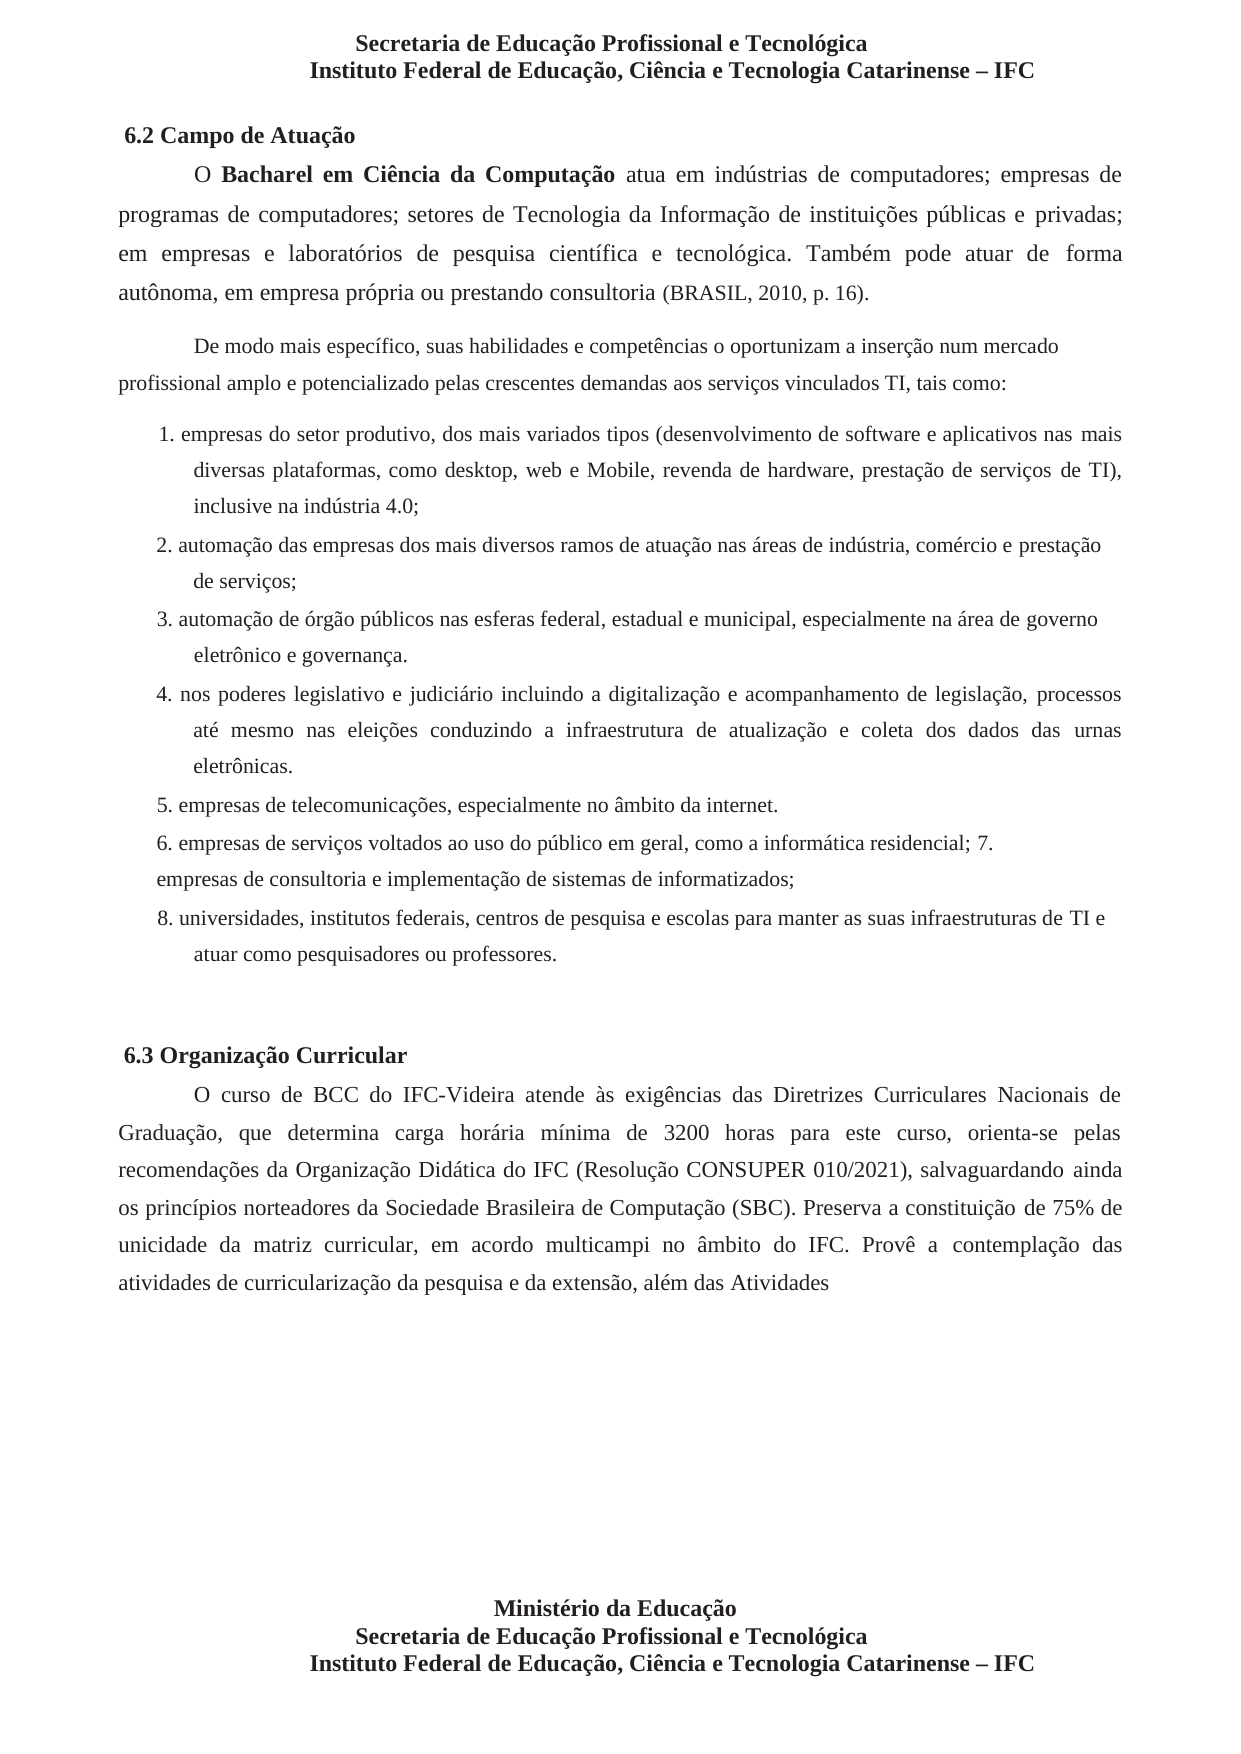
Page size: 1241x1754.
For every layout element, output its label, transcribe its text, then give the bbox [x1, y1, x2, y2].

text Instituto Federal de Educação, Ciência e Tecnologia Catarinense – IFC [114, 1649, 1231, 1677]
text 1. empresas do setor produtivo, dos mais variados tipos (desenvolvimento de software e aplicativos nas mais diversas plataformas, como desktop, web e Mobile, revenda de hardware, prestação de serviços de TI), inclusive na indústria 4.0; [158, 421, 1122, 518]
text Secretaria de Educação Profissional e Tecnológica [355, 29, 1231, 56]
text De modo mais específico, suas habilidades e competências o oportunizam a inserção num mercado profissional amplo e potencializado pelas crescentes demandas aos serviços vinculados TI, tais como: [118, 333, 1123, 395]
text O Bacharel em Ciência da Computação atua em indústrias de computadores; empresas de programas de computadores; setores de Tecnologia da Informação de instituições públicas e privadas; em empresas e laboratórios de pesquisa científica e tecnológica. Também pode atuar de forma autônoma, em empresa própria ou prestando consultoria (BRASIL, 2010, p. 16). [118, 160, 1123, 306]
text 6.2 Campo de Atuação [118, 121, 1231, 148]
text O curso de BCC do IFC-Videira atende às exigências das Diretrizes Curriculares Nacionais de Graduação, que determina carga horária mínima de 3200 horas para este curso, orienta-se pelas recomendações da Organização Didática do IFC (Resolução CONSUPER 010/2021), salvaguardando ainda os princípios norteadores da Sociedade Brasileira de Computação (SBC). Preserva a constituição de 75% de unicidade da matriz curricular, em acordo multicampi no âmbito do IFC. Provê a contemplação das atividades de curricularização da pesquisa e da extensão, além das Atividades [118, 1081, 1123, 1296]
text Instituto Federal de Educação, Ciência e Tecnologia Catarinense – IFC [114, 56, 1231, 84]
text 4. nos poderes legislativo e judiciário incluindo a digitalização e acompanhamento de legislação, processos até mesmo nas eleições conduzindo a infraestrutura de atualização e coleta dos dados das urnas eletrônicas. [156, 681, 1122, 778]
picture [117, 1420, 367, 1504]
text Ministério da Educação [493, 1594, 1231, 1622]
text 8. universidades, institutos federais, centros de pesquisa e escolas para manter as suas infraestruturas de TI e atuar como pesquisadores ou professores. [157, 905, 1122, 966]
picture [555, 1503, 647, 1595]
text 5. empresas de telecomunicações, especialmente no âmbito da internet. [157, 792, 1231, 817]
text 6.3 Organização Curricular [118, 1041, 1231, 1069]
text Secretaria de Educação Profissional e Tecnológica [355, 1622, 1231, 1649]
text 3. automação de órgão públicos nas esferas federal, estadual e municipal, especialmente na área de governo eletrônico e governança. [157, 606, 1122, 668]
text 2. automação das empresas dos mais diversos ramos de atuação nas áreas de indústria, comércio e prestação de serviços; [156, 532, 1121, 593]
text 6. empresas de serviços voltados ao uso do público em geral, como a informática residencial; 7. empresas de consultoria e implementação de sistemas de informatizados; [156, 830, 1024, 891]
